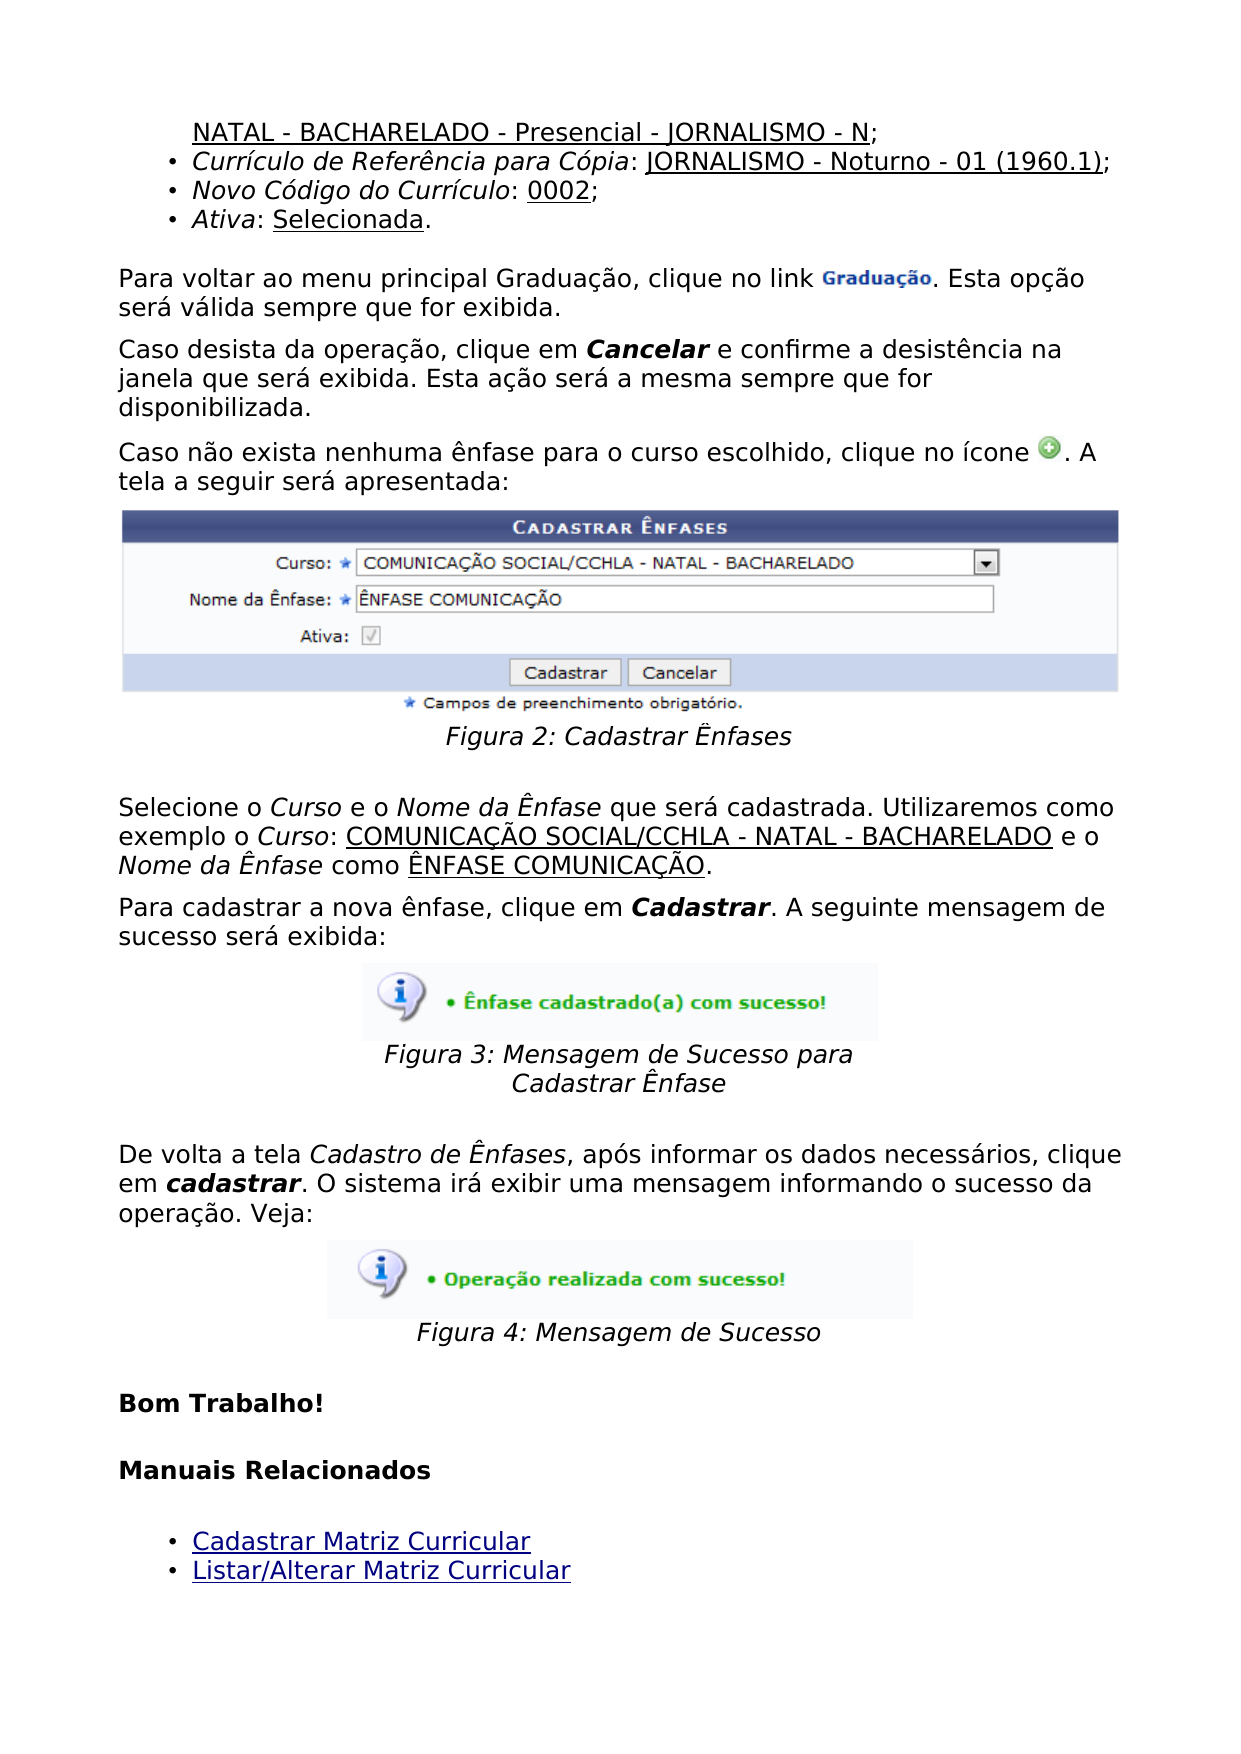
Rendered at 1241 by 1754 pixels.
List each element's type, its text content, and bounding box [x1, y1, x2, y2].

text Figura 2: Cadastrar Ênfases [118, 723, 1122, 751]
list Ativa: Selecionada. [177, 206, 1122, 235]
text De volta a tela Cadastro de Ênfases, após informar os dados necessários, clique em cadastrar. O sistema irá exibir uma mensagem informando o sucesso da operação. Veja: [118, 1141, 1122, 1228]
picture [822, 270, 932, 288]
list - NATAL - BACHARELADO - Presencial - JORNALISMO - N; [177, 118, 1122, 147]
subtitle Manuais Relacionados [118, 1456, 1122, 1485]
text Caso não exista nenhuma ênfase para o curso escolhido, clique no ícone . A tela a seguir será apresentada: [118, 435, 1122, 497]
text Selecione o Curso e o Nome da Ênfase que será cadastrada. Utilizaremos como exemplo o Curso: COMUNICAÇÃO SOCIAL/CCHLA - NATAL - BACHARELADO e o Nome da Ênfase como ÊNFASE COMUNICAÇÃO. [118, 793, 1122, 881]
picture [362, 963, 878, 1041]
picture [1038, 435, 1064, 462]
list Novo Código do Currículo: 0002; [177, 176, 1122, 206]
list Listar/Alterar Matriz Curricular [177, 1556, 1122, 1586]
picture [327, 1240, 914, 1319]
text Para cadastrar a nova ênfase, clique em Cadastrar. A seguinte mensagem de sucesso será exibida: [118, 893, 1122, 951]
list Currículo de Referência para Cópia: JORNALISMO - Noturno - 01 (1960.1); [177, 147, 1122, 176]
picture [118, 509, 1123, 723]
text Para voltar ao menu principal Graduação, clique no link . Esta opção será válida sempre que for exibida. [118, 264, 1122, 323]
text Caso desista da operação, clique em Cancelar e confirme a desistência na janela que será exibida. Esta ação será a mesma sempre que for disponibilizada. [118, 335, 1122, 423]
text Figura 3: Mensagem de Sucesso para Cadastrar Ênfase [362, 1041, 878, 1099]
list Cadastrar Matriz Curricular [177, 1527, 1122, 1556]
text Figura 4: Mensagem de Sucesso [327, 1319, 913, 1348]
text Bom Trabalho! [118, 1389, 1122, 1419]
